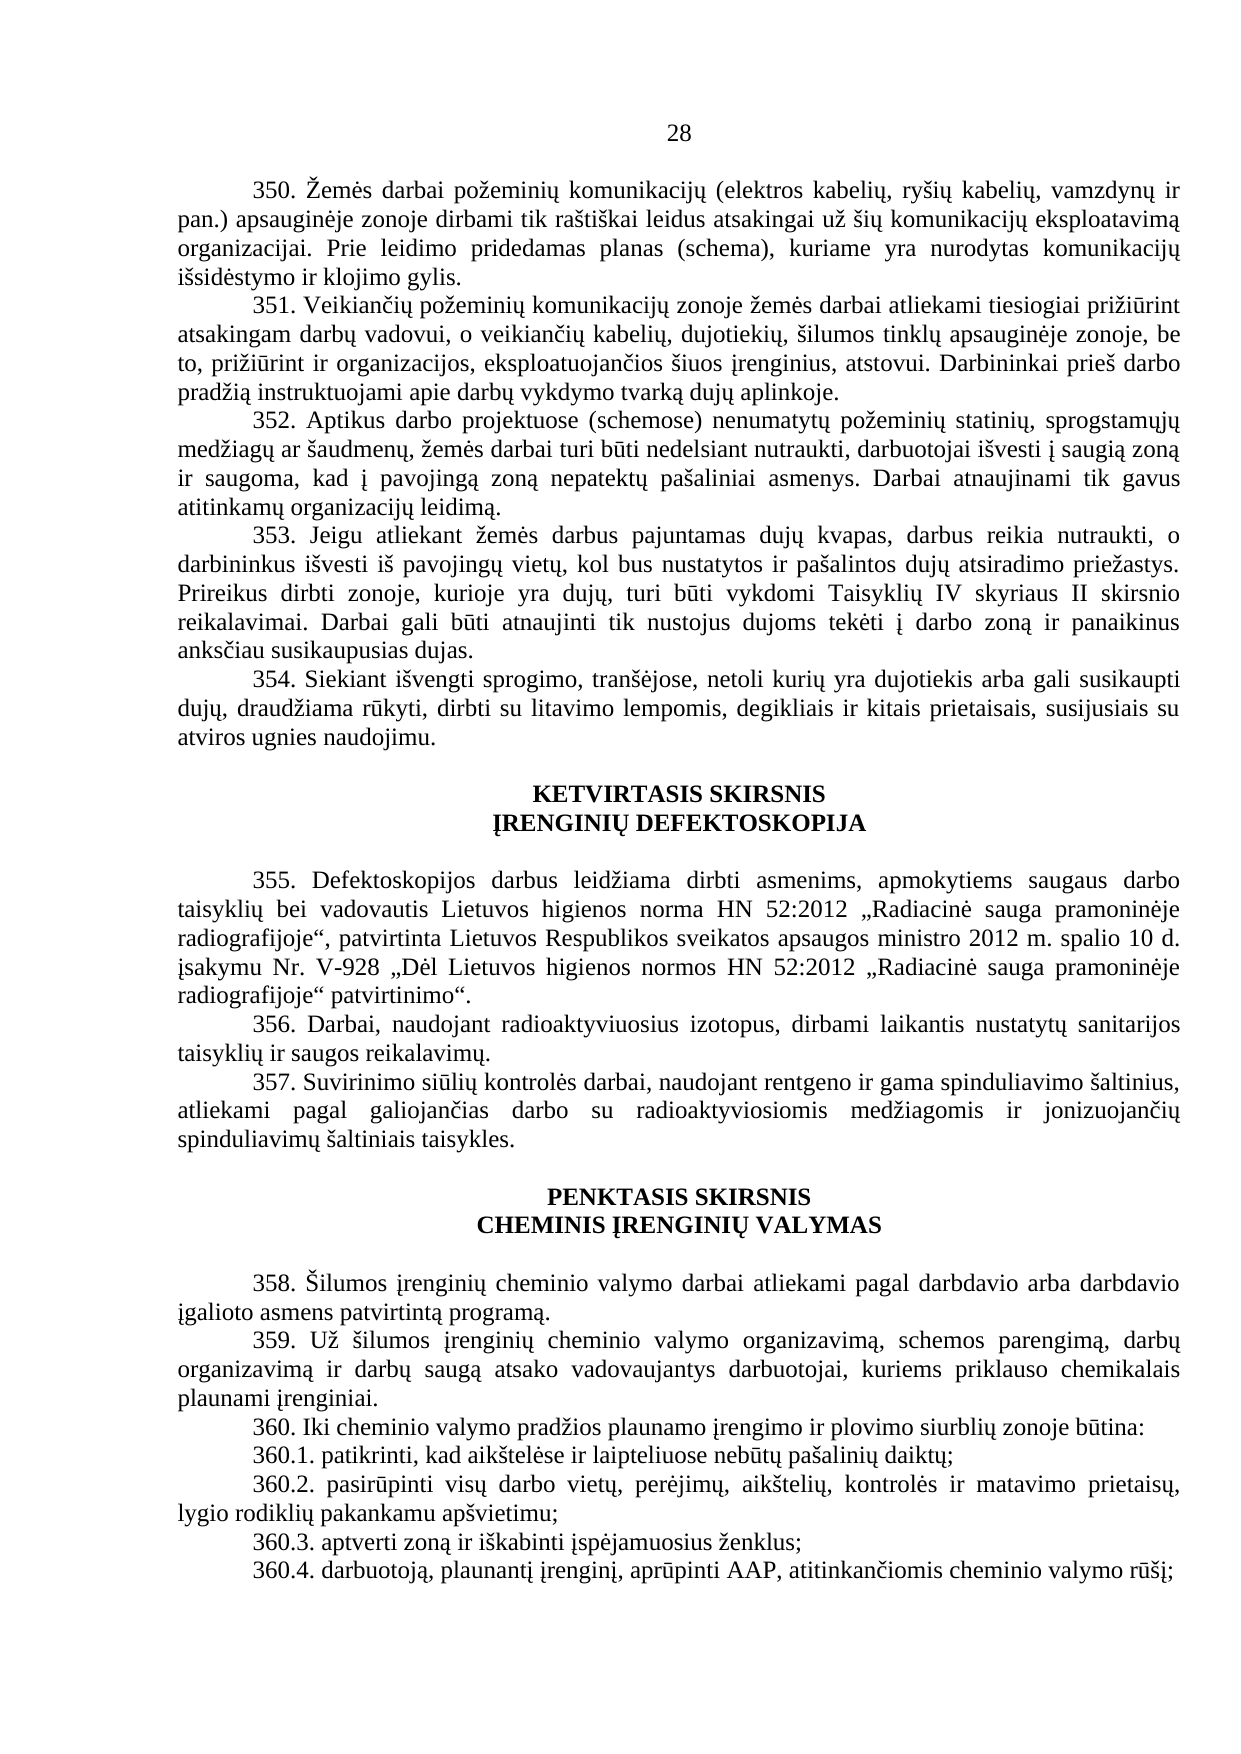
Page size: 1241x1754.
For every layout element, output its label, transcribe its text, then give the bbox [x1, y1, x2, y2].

text 355. Defektoskopijos darbus leidžiama dirbti asmenims, apmokytiems saugaus darbo taisyklių bei vadovautis Lietuvos higienos norma HN 52:2012 „Radiacinė sauga pramoninėje radiografijoje“, patvirtinta Lietuvos Respublikos sveikatos apsaugos ministro 2012 m. spalio 10 d. įsakymu Nr. V-928 „Dėl Lietuvos higienos normos HN 52:2012 „Radiacinė sauga pramoninėje radiografijoje“ patvirtinimo“. [177, 866, 1181, 1009]
text 360.2. pasirūpinti visų darbo vietų, perėjimų, aikštelių, kontrolės ir matavimo prietaisų, lygio rodiklių pakankamu apšvietimu; [177, 1469, 1181, 1527]
text 360.4. darbuotoją, plaunantį įrenginį, aprūpinti AAP, atitinkančiomis cheminio valymo rūšį; [177, 1556, 1181, 1584]
text 357. Suvirinimo siūlių kontrolės darbai, naudojant rentgeno ir gama spinduliavimo šaltinius, atliekami pagal galiojančias darbo su radioaktyviosiomis medžiagomis ir jonizuojančių spinduliavimų šaltiniais taisykles. [177, 1067, 1181, 1153]
text 360. Iki cheminio valymo pradžios plaunamo įrengimo ir plovimo siurblių zonoje būtina: [177, 1412, 1181, 1441]
text KETVIRTASIS SKIRSNIS [177, 779, 1181, 808]
text 356. Darbai, naudojant radioaktyviuosius izotopus, dirbami laikantis nustatytų sanitarijos taisyklių ir saugos reikalavimų. [177, 1009, 1181, 1067]
text 350. Žemės darbai požeminių komunikacijų (elektros kabelių, ryšių kabelių, vamzdynų ir pan.) apsauginėje zonoje dirbami tik raštiškai leidus atsakingai už šių komunikacijų eksploatavimą organizacijai. Prie leidimo pridedamas planas (schema), kuriame yra nurodytas komunikacijų išsidėstymo ir klojimo gylis. [177, 176, 1181, 291]
text 360.3. aptverti zoną ir iškabinti įspėjamuosius ženklus; [177, 1527, 1181, 1556]
text 358. Šilumos įrenginių cheminio valymo darbai atliekami pagal darbdavio arba darbdavio įgalioto asmens patvirtintą programą. [177, 1268, 1181, 1326]
text 353. Jeigu atliekant žemės darbus pajuntamas dujų kvapas, darbus reikia nutraukti, o darbininkus išvesti iš pavojingų vietų, kol bus nustatytos ir pašalintos dujų atsiradimo priežastys. Prireikus dirbti zonoje, kurioje yra dujų, turi būti vykdomi Taisyklių IV skyriaus II skirsnio reikalavimai. Darbai gali būti atnaujinti tik nustojus dujoms tekėti į darbo zoną ir panaikinus anksčiau susikaupusias dujas. [177, 521, 1181, 664]
text 360.1. patikrinti, kad aikštelėse ir laipteliuose nebūtų pašalinių daiktų; [177, 1441, 1181, 1469]
text 359. Už šilumos įrenginių cheminio valymo organizavimą, schemos parengimą, darbų organizavimą ir darbų saugą atsako vadovaujantys darbuotojai, kuriems priklauso chemikalais plaunami įrenginiai. [177, 1326, 1181, 1412]
text 354. Siekiant išvengti sprogimo, tranšėjose, netoli kurių yra dujotiekis arba gali susikaupti dujų, draudžiama rūkyti, dirbti su litavimo lempomis, degikliais ir kitais prietaisais, susijusiais su atviros ugnies naudojimu. [177, 664, 1181, 751]
text CHEMINIS ĮRENGINIŲ VALYMAS [177, 1211, 1181, 1239]
text 352. Aptikus darbo projektuose (schemose) nenumatytų požeminių statinių, sprogstamųjų medžiagų ar šaudmenų, žemės darbai turi būti nedelsiant nutraukti, darbuotojai išvesti į saugią zoną ir saugoma, kad į pavojingą zoną nepatektų pašaliniai asmenys. Darbai atnaujinami tik gavus atitinkamų organizacijų leidimą. [177, 406, 1181, 521]
text 351. Veikiančių požeminių komunikacijų zonoje žemės darbai atliekami tiesiogiai prižiūrint atsakingam darbų vadovui, o veikiančių kabelių, dujotiekių, šilumos tinklų apsauginėje zonoje, be to, prižiūrint ir organizacijos, eksploatuojančios šiuos įrenginius, atstovui. Darbininkai prieš darbo pradžią instruktuojami apie darbų vykdymo tvarką dujų aplinkoje. [177, 291, 1181, 406]
text ĮRENGINIŲ DEFEKTOSKOPIJA [177, 808, 1181, 837]
text PENKTASIS SKIRSNIS [177, 1182, 1181, 1211]
